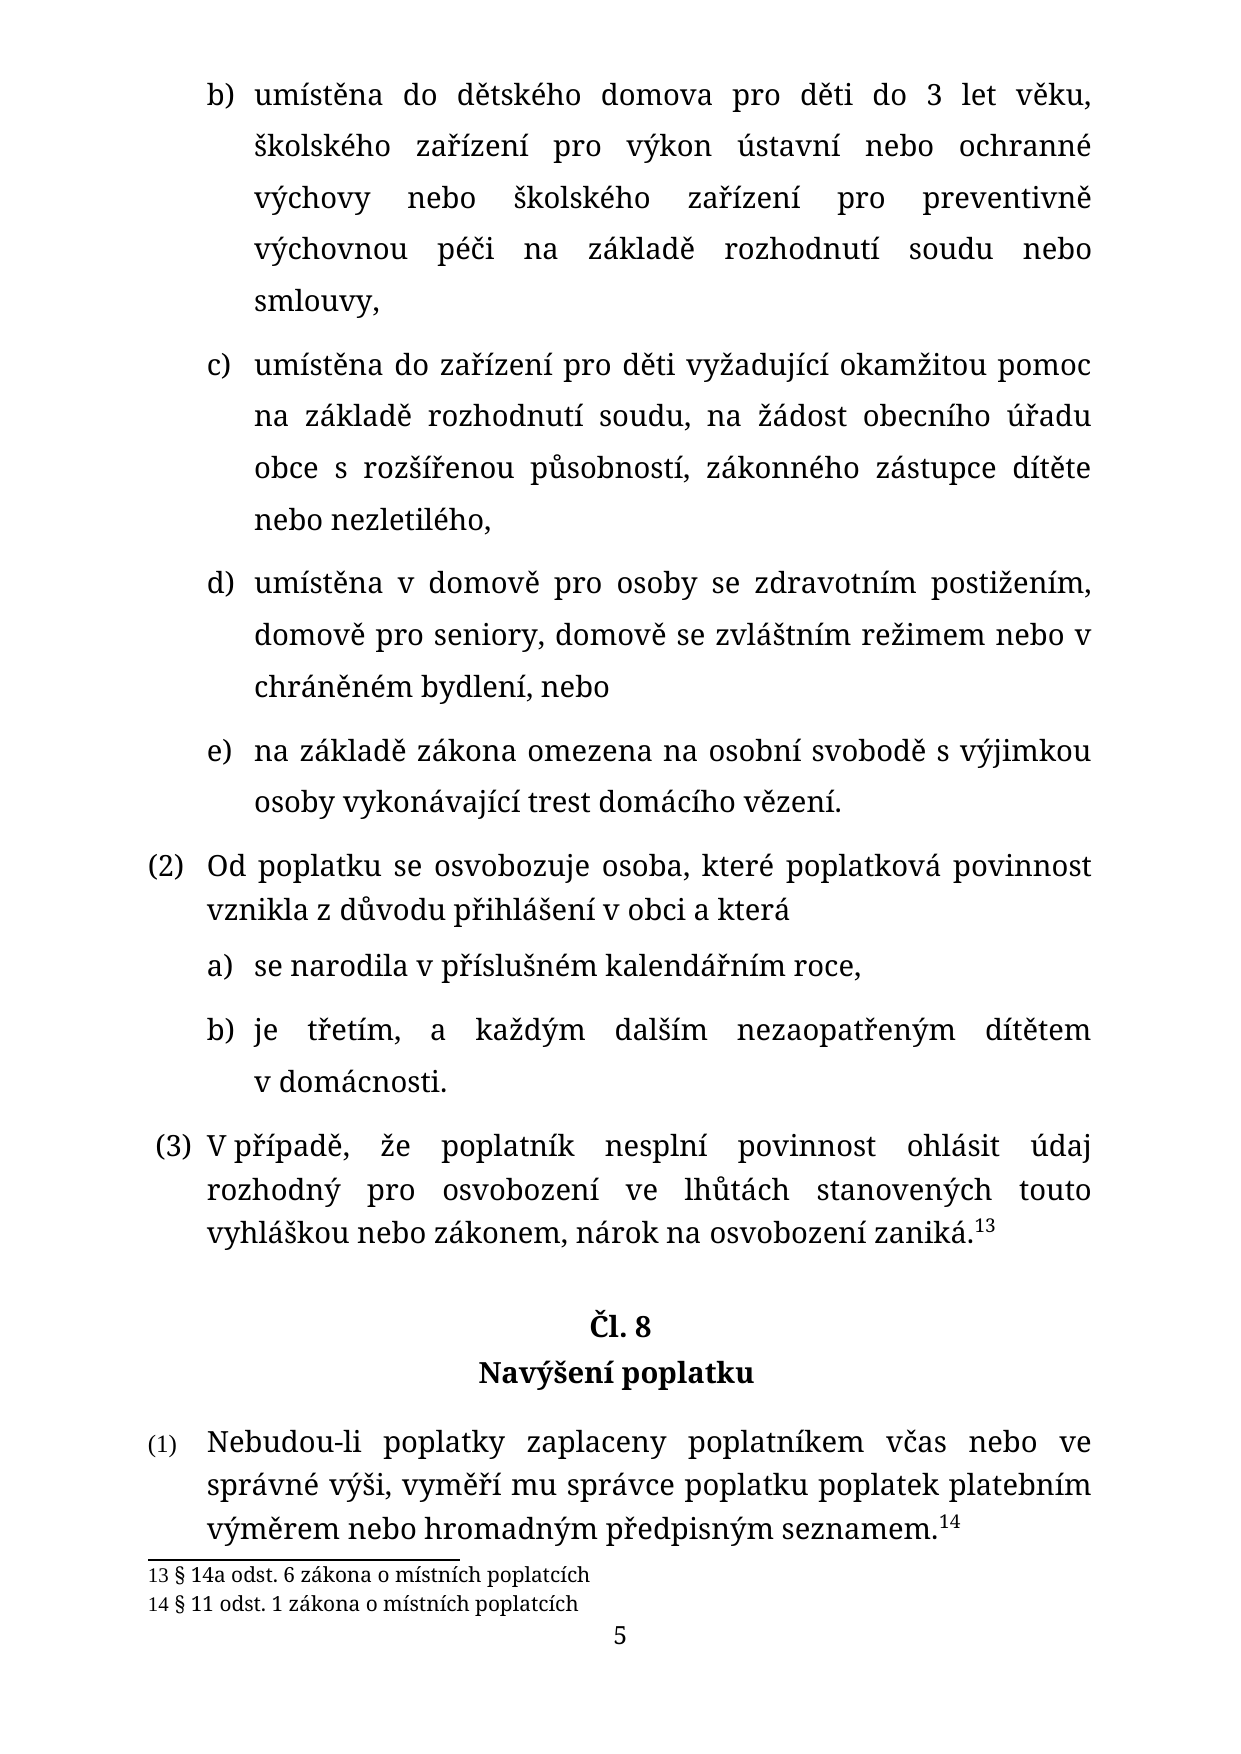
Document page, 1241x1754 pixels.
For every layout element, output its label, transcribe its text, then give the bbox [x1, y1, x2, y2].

list Nebudou-li poplatky zaplaceny poplatníkem včas nebo ve správné výši, vyměří mu správce poplatku poplatek platebním výměrem nebo hromadným předpisným seznamem. [148, 1421, 1093, 1548]
list Od poplatku se osvobozuje osoba, které poplatková povinnost vznikla z důvodu přihlášení v obci a která [148, 846, 1093, 929]
list umístěna do zařízení pro děti vyžadující okamžitou pomoc na základě rozhodnutí soudu, na žádost obecního úřadu obce s rozšířenou působností, zákonného zástupce dítěte nebo nezletilého, [207, 344, 1093, 538]
text Navýšení poplatku [148, 1352, 1093, 1392]
list je třetím, a každým dalším nezaopatřeným dítětem v domácnosti. [207, 1009, 1093, 1101]
list se narodila v příslušném kalendářním roce, [207, 945, 1093, 985]
list na základě zákona omezena na osobní svobodě s výjimkou osoby vykonávající trest domácího vězení. [207, 730, 1093, 821]
list umístěna do dětského domova pro děti do 3 let věku, školského zařízení pro výkon ústavní nebo ochranné výchovy nebo školského zařízení pro preventivně výchovnou péči na základě rozhodnutí soudu nebo smlouvy, [207, 74, 1093, 320]
text (3) V případě, že poplatník nesplní povinnost ohlásit údaj rozhodný pro osvobození ve lhůtách stanovených touto vyhláškou nebo zákonem, nárok na osvobození zaniká. [148, 1125, 1093, 1252]
text Čl. 8 [148, 1306, 1093, 1346]
text § 14a odst. 6 zákona o místních poplatcích [148, 1561, 1093, 1589]
list § 11 odst. 1 zákona o místních poplatcích [148, 1589, 1093, 1617]
list umístěna v domově pro osoby se zdravotním postižením, domově pro seniory, domově se zvláštním režimem nebo v chráněném bydlení, nebo [207, 563, 1093, 706]
